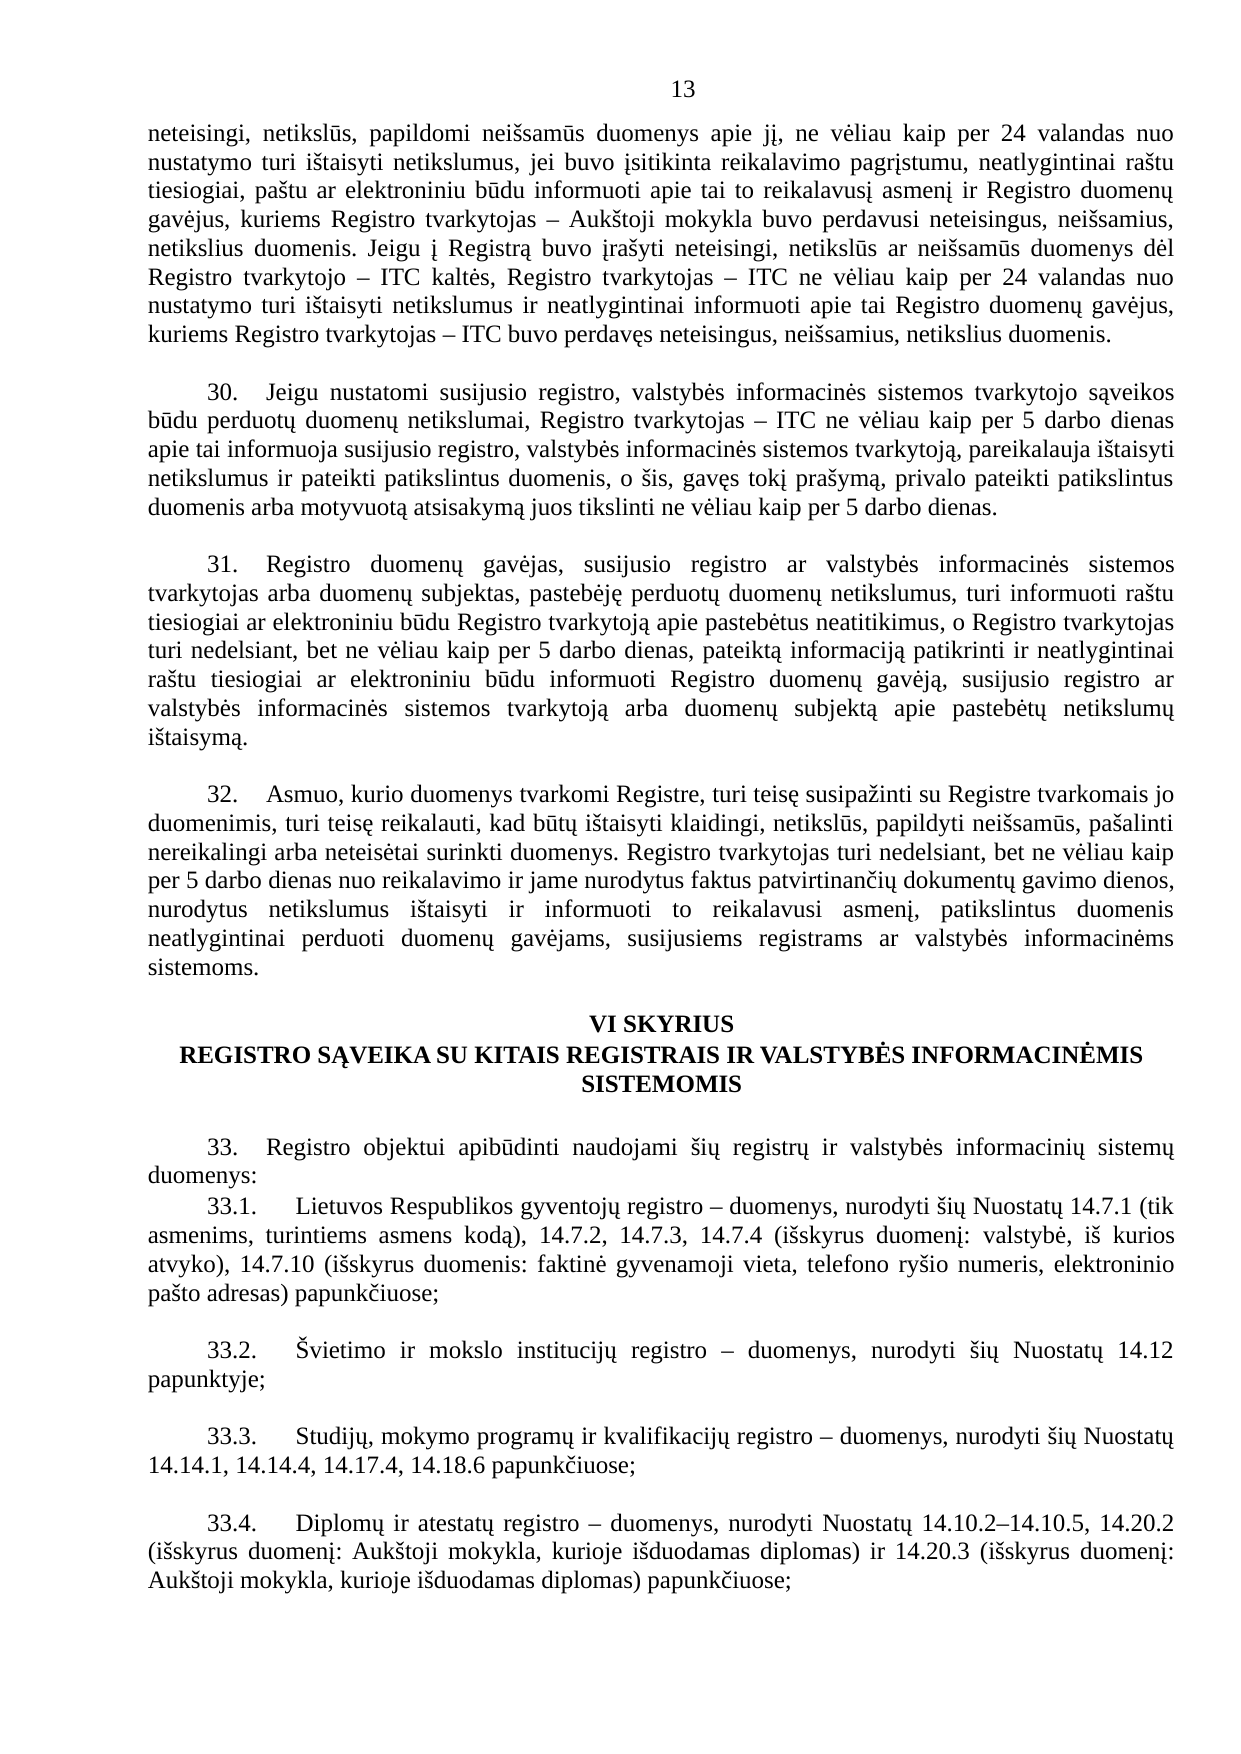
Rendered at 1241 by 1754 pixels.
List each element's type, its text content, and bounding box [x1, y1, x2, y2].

text REGISTRO SĄVEIKA SU KITAIS REGISTRAIS IR VALSTYBĖS INFORMACINĖMIS SISTEMOMIS [148, 1041, 1175, 1098]
text 33.4. Diplomų ir atestatų registro – duomenys, nurodyti Nuostatų 14.10.2–14.10.5, 14.20.2 (išskyrus duomenį: Aukštoji mokykla, kurioje išduodamas diplomas) ir 14.20.3 (išskyrus duomenį: Aukštoji mokykla, kurioje išduodamas diplomas) papunkčiuose; [148, 1508, 1175, 1594]
text 32. Asmuo, kurio duomenys tvarkomi Registre, turi teisę susipažinti su Registre tvarkomais jo duomenimis, turi teisę reikalauti, kad būtų ištaisyti klaidingi, netikslūs, papildyti neišsamūs, pašalinti nereikalingi arba neteisėtai surinkti duomenys. Registro tvarkytojas turi nedelsiant, bet ne vėliau kaip per 5 darbo dienas nuo reikalavimo ir jame nurodytus faktus patvirtinančių dokumentų gavimo dienos, nurodytus netikslumus ištaisyti ir informuoti to reikalavusi asmenį, patikslintus duomenis neatlygintinai perduoti duomenų gavėjams, susijusiems registrams ar valstybės informacinėms sistemoms. [148, 779, 1175, 981]
text neteisingi, netikslūs, papildomi neišsamūs duomenys apie jį, ne vėliau kaip per 24 valandas nuo nustatymo turi ištaisyti netikslumus, jei buvo įsitikinta reikalavimo pagrįstumu, neatlygintinai raštu tiesiogiai, paštu ar elektroniniu būdu informuoti apie tai to reikalavusį asmenį ir Registro duomenų gavėjus, kuriems Registro tvarkytojas – Aukštoji mokykla buvo perdavusi neteisingus, neišsamius, netikslius duomenis. Jeigu į Registrą buvo įrašyti neteisingi, netikslūs ar neišsamūs duomenys dėl Registro tvarkytojo – ITC kaltės, Registro tvarkytojas – ITC ne vėliau kaip per 24 valandas nuo nustatymo turi ištaisyti netikslumus ir neatlygintinai informuoti apie tai Registro duomenų gavėjus, kuriems Registro tvarkytojas – ITC buvo perdavęs neteisingus, neišsamius, netikslius duomenis. [148, 118, 1175, 348]
text 33.3. Studijų, mokymo programų ir kvalifikacijų registro – duomenys, nurodyti šių Nuostatų 14.14.1, 14.14.4, 14.17.4, 14.18.6 papunkčiuose; [148, 1421, 1175, 1479]
text 33. Registro objektui apibūdinti naudojami šių registrų ir valstybės informacinių sistemų duomenys: [148, 1132, 1175, 1189]
text 33.2. Švietimo ir mokslo institucijų registro – duomenys, nurodyti šių Nuostatų 14.12 papunktyje; [148, 1335, 1175, 1393]
text 31. Registro duomenų gavėjas, susijusio registro ar valstybės informacinės sistemos tvarkytojas arba duomenų subjektas, pastebėję perduotų duomenų netikslumus, turi informuoti raštu tiesiogiai ar elektroniniu būdu Registro tvarkytoją apie pastebėtus neatitikimus, o Registro tvarkytojas turi nedelsiant, bet ne vėliau kaip per 5 darbo dienas, pateiktą informaciją patikrinti ir neatlygintinai raštu tiesiogiai ar elektroniniu būdu informuoti Registro duomenų gavėją, susijusio registro ar valstybės informacinės sistemos tvarkytoją arba duomenų subjektą apie pastebėtų netikslumų ištaisymą. [148, 549, 1175, 751]
text 30. Jeigu nustatomi susijusio registro, valstybės informacinės sistemos tvarkytojo sąveikos būdu perduotų duomenų netikslumai, Registro tvarkytojas – ITC ne vėliau kaip per 5 darbo dienas apie tai informuoja susijusio registro, valstybės informacinės sistemos tvarkytoją, pareikalauja ištaisyti netikslumus ir pateikti patikslintus duomenis, o šis, gavęs tokį prašymą, privalo pateikti patikslintus duomenis arba motyvuotą atsisakymą juos tikslinti ne vėliau kaip per 5 darbo dienas. [148, 377, 1175, 521]
text VI SKYRIUS [148, 1009, 1175, 1038]
text 33.1. Lietuvos Respublikos gyventojų registro – duomenys, nurodyti šių Nuostatų 14.7.1 (tik asmenims, turintiems asmens kodą), 14.7.2, 14.7.3, 14.7.4 (išskyrus duomenį: valstybė, iš kurios atvyko), 14.7.10 (išskyrus duomenis: faktinė gyvenamoji vieta, telefono ryšio numeris, elektroninio pašto adresas) papunkčiuose; [148, 1191, 1175, 1306]
